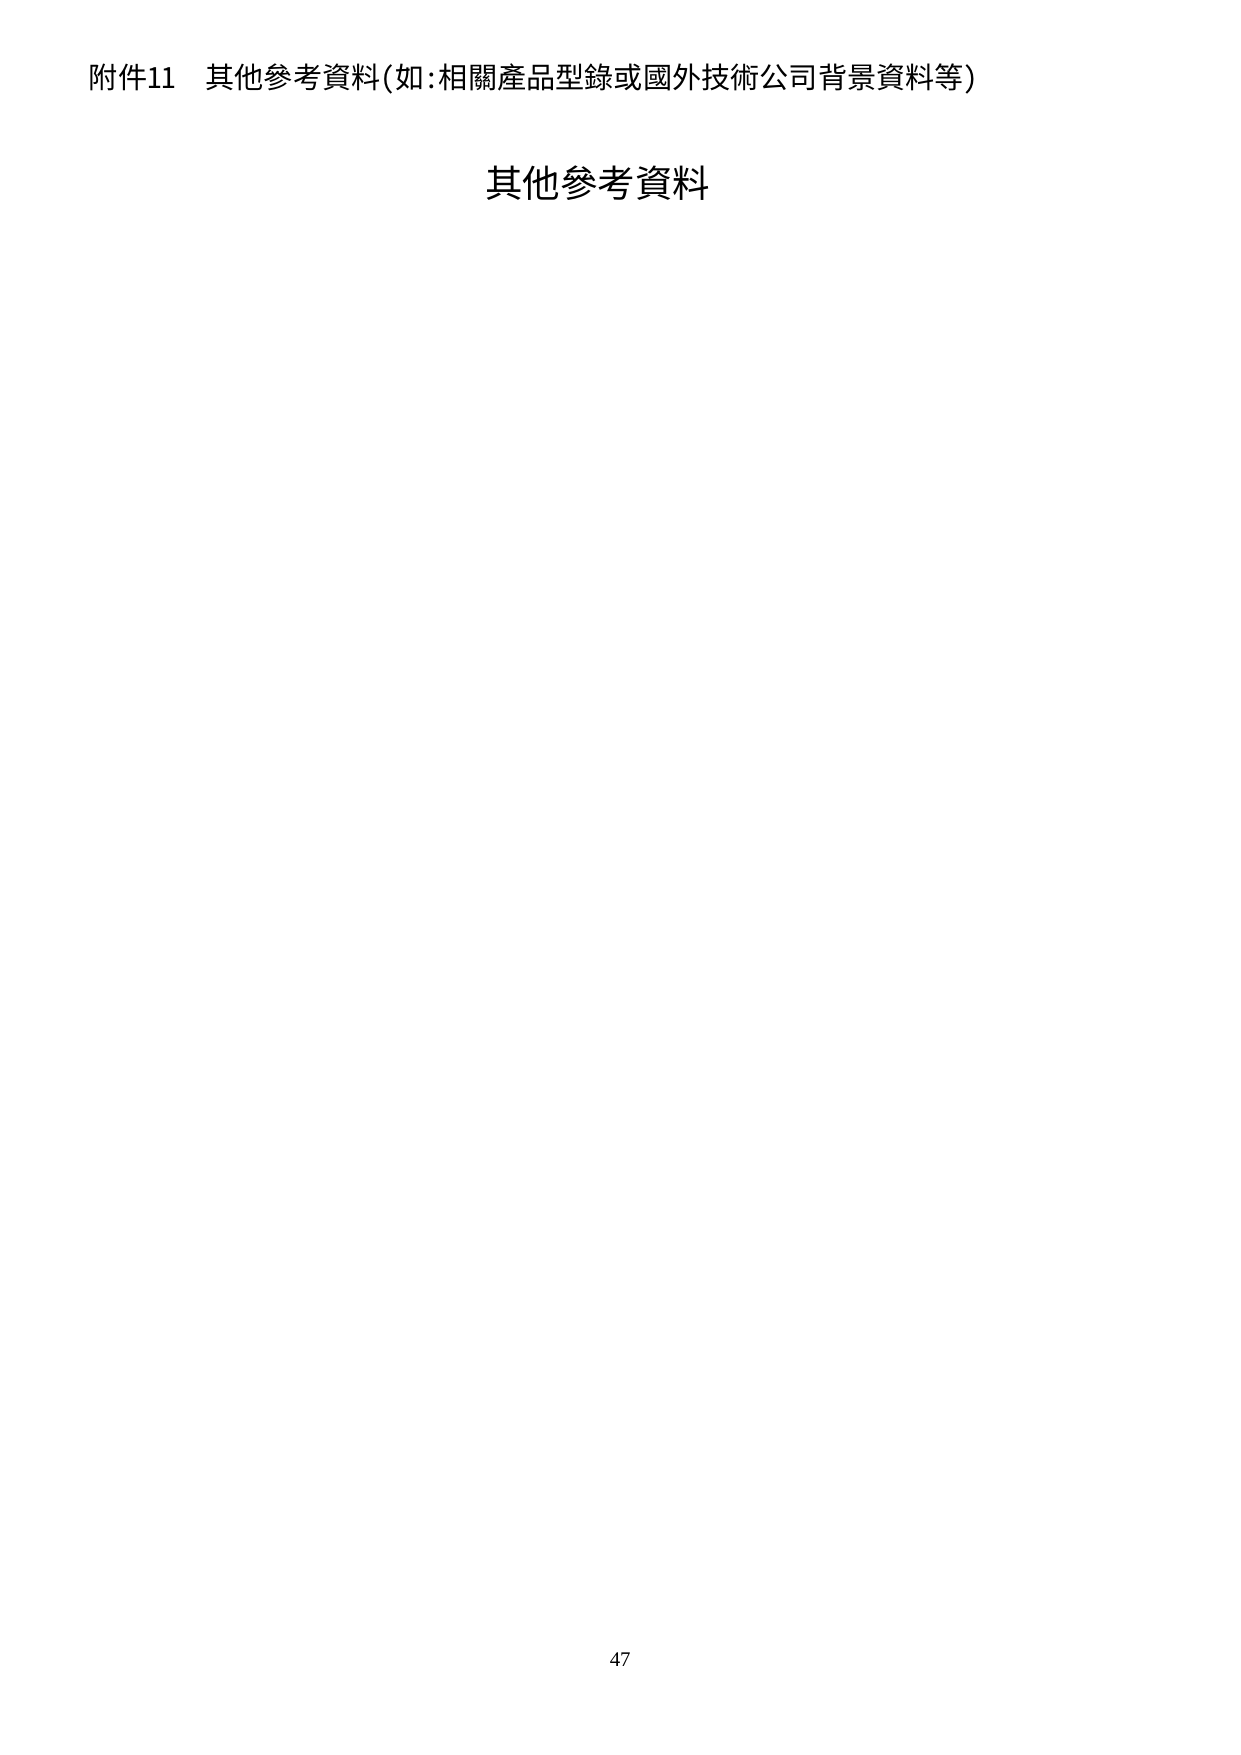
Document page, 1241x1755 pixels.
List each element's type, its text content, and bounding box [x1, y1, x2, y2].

text 其他參考資料 [89, 154, 1106, 208]
text 附件11 其他參考資料(如:相關產品型錄或國外技術公司背景資料等) [89, 54, 1152, 97]
